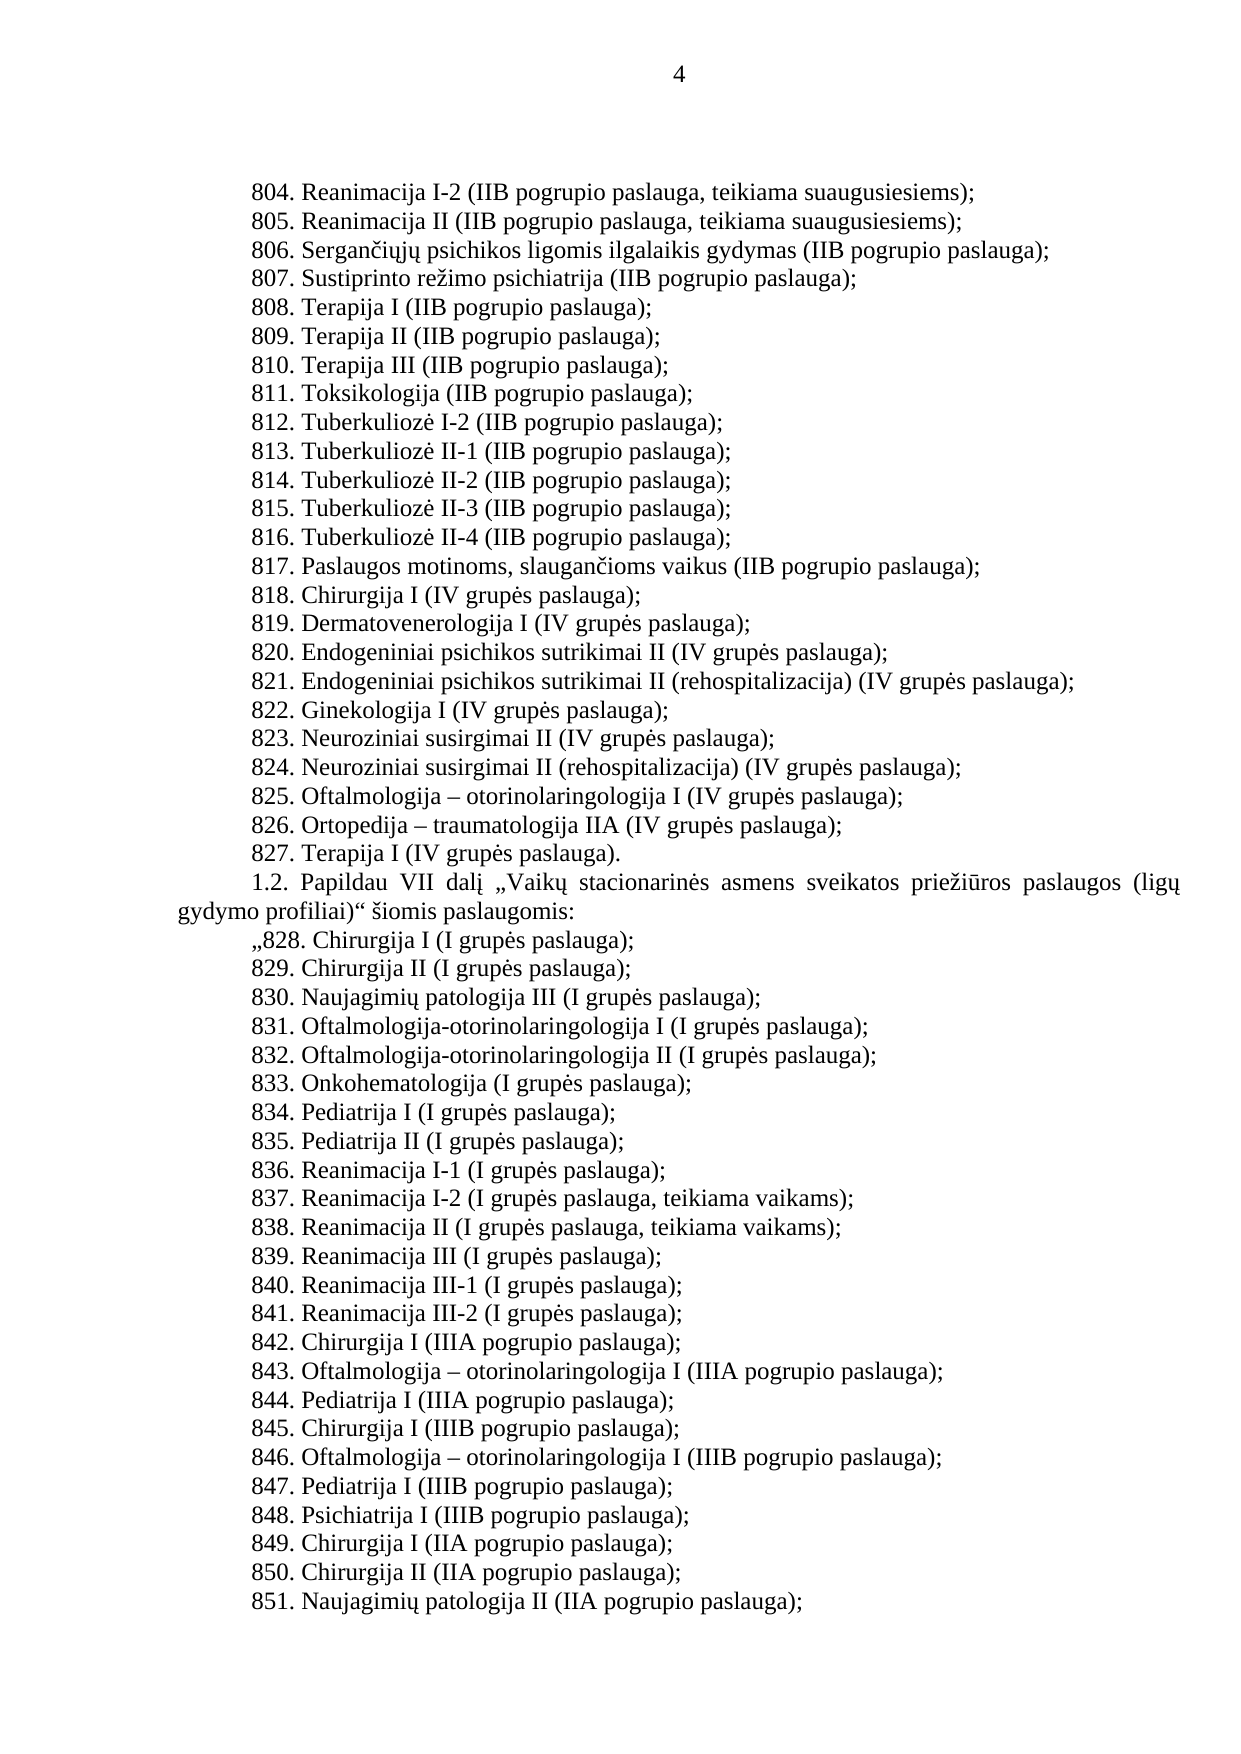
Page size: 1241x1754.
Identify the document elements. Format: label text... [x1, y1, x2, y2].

text 827. Terapija I (IV grupės paslauga). [177, 838, 1181, 867]
text 836. Reanimacija I-1 (I grupės paslauga); [177, 1155, 1181, 1183]
text 825. Oftalmologija – otorinolaringologija I (IV grupės paslauga); [177, 781, 1181, 810]
text 841. Reanimacija III-2 (I grupės paslauga); [177, 1298, 1181, 1327]
text 838. Reanimacija II (I grupės paslauga, teikiama vaikams); [177, 1212, 1181, 1241]
text 846. Oftalmologija – otorinolaringologija I (IIIB pogrupio paslauga); [177, 1442, 1181, 1471]
text 804. Reanimacija I-2 (IIB pogrupio paslauga, teikiama suaugusiesiems); [177, 177, 1181, 206]
text 814. Tuberkuliozė II-2 (IIB pogrupio paslauga); [177, 465, 1181, 493]
text 842. Chirurgija I (IIIA pogrupio paslauga); [177, 1327, 1181, 1356]
text 835. Pediatrija II (I grupės paslauga); [177, 1126, 1181, 1155]
text 806. Sergančiųjų psichikos ligomis ilgalaikis gydymas (IIB pogrupio paslauga); [177, 235, 1181, 263]
text 811. Toksikologija (IIB pogrupio paslauga); [177, 378, 1181, 407]
text 843. Oftalmologija – otorinolaringologija I (IIIA pogrupio paslauga); [177, 1356, 1181, 1385]
text 812. Tuberkuliozė I-2 (IIB pogrupio paslauga); [177, 407, 1181, 436]
text 820. Endogeniniai psichikos sutrikimai II (IV grupės paslauga); [177, 637, 1181, 666]
text 851. Naujagimių patologija II (IIA pogrupio paslauga); [177, 1586, 1181, 1615]
text 807. Sustiprinto režimo psichiatrija (IIB pogrupio paslauga); [177, 263, 1181, 292]
text 810. Terapija III (IIB pogrupio paslauga); [177, 350, 1181, 378]
text 824. Neuroziniai susirgimai II (rehospitalizacija) (IV grupės paslauga); [177, 752, 1181, 781]
text 847. Pediatrija I (IIIB pogrupio paslauga); [177, 1471, 1181, 1500]
text 818. Chirurgija I (IV grupės paslauga); [177, 580, 1181, 608]
text 832. Oftalmologija-otorinolaringologija II (I grupės paslauga); [177, 1040, 1181, 1068]
text 829. Chirurgija II (I grupės paslauga); [177, 953, 1181, 982]
text 826. Ortopedija – traumatologija IIA (IV grupės paslauga); [177, 810, 1181, 838]
text „828. Chirurgija I (I grupės paslauga); [177, 925, 1181, 953]
text 805. Reanimacija II (IIB pogrupio paslauga, teikiama suaugusiesiems); [177, 206, 1181, 235]
text 845. Chirurgija I (IIIB pogrupio paslauga); [177, 1413, 1181, 1442]
text 823. Neuroziniai susirgimai II (IV grupės paslauga); [177, 723, 1181, 752]
text 834. Pediatrija I (I grupės paslauga); [177, 1097, 1181, 1126]
text 817. Paslaugos motinoms, slaugančioms vaikus (IIB pogrupio paslauga); [177, 551, 1181, 580]
text 848. Psichiatrija I (IIIB pogrupio paslauga); [177, 1500, 1181, 1528]
text 849. Chirurgija I (IIA pogrupio paslauga); [177, 1528, 1181, 1557]
text 840. Reanimacija III-1 (I grupės paslauga); [177, 1270, 1181, 1298]
text 839. Reanimacija III (I grupės paslauga); [177, 1241, 1181, 1270]
text 844. Pediatrija I (IIIA pogrupio paslauga); [177, 1385, 1181, 1413]
text 831. Oftalmologija-otorinolaringologija I (I grupės paslauga); [177, 1011, 1181, 1040]
text 822. Ginekologija I (IV grupės paslauga); [177, 695, 1181, 723]
text 833. Onkohematologija (I grupės paslauga); [177, 1068, 1181, 1097]
text 808. Terapija I (IIB pogrupio paslauga); [177, 292, 1181, 321]
text 850. Chirurgija II (IIA pogrupio paslauga); [177, 1557, 1181, 1586]
text 816. Tuberkuliozė II-4 (IIB pogrupio paslauga); [177, 522, 1181, 551]
text 830. Naujagimių patologija III (I grupės paslauga); [177, 982, 1181, 1011]
text 815. Tuberkuliozė II-3 (IIB pogrupio paslauga); [177, 493, 1181, 522]
text 1.2. Papildau VII dalį „Vaikų stacionarinės asmens sveikatos priežiūros paslaugos (ligų gydymo profiliai)“ šiomis paslaugomis: [177, 867, 1181, 925]
text 837. Reanimacija I-2 (I grupės paslauga, teikiama vaikams); [177, 1183, 1181, 1212]
text 821. Endogeniniai psichikos sutrikimai II (rehospitalizacija) (IV grupės paslauga); [177, 666, 1181, 695]
text 819. Dermatovenerologija I (IV grupės paslauga); [177, 608, 1181, 637]
text 809. Terapija II (IIB pogrupio paslauga); [177, 321, 1181, 350]
text 813. Tuberkuliozė II-1 (IIB pogrupio paslauga); [177, 436, 1181, 465]
